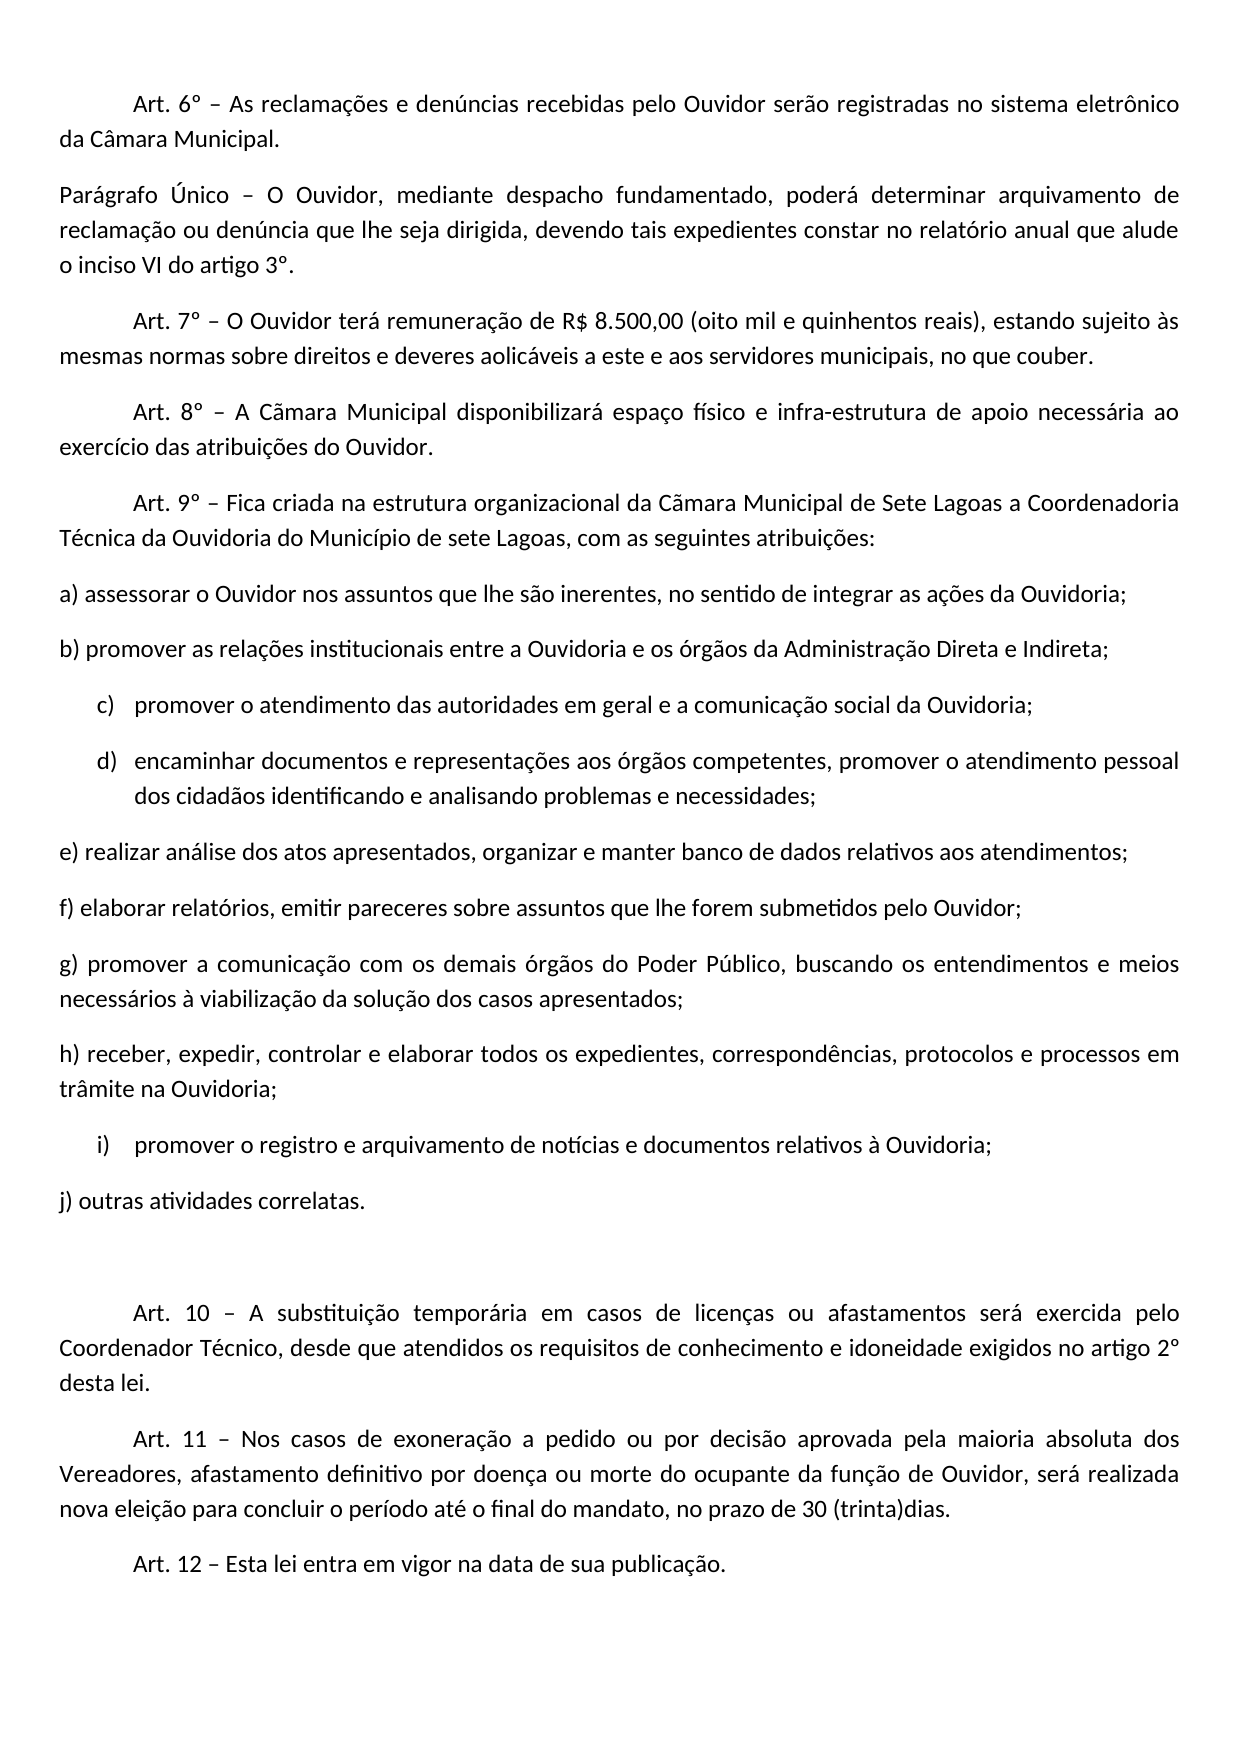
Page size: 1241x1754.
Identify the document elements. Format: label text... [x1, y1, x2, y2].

text a) assessorar o Ouvidor nos assuntos que lhe são inerentes, no sentido de integrar as ações da Ouvidoria; [59, 578, 1181, 608]
list promover o registro e arquivamento de notícias e documentos relativos à Ouvidoria; [97, 1129, 1181, 1160]
text Art. 12 – Esta lei entra em vigor na data de sua publicação. [59, 1548, 1181, 1579]
text e) realizar análise dos atos apresentados, organizar e manter banco de dados relativos aos atendimentos; [59, 836, 1181, 867]
text Parágrafo Único – O Ouvidor, mediante despacho fundamentado, poderá determinar arquivamento de reclamação ou denúncia que lhe seja dirigida, devendo tais expedientes constar no relatório anual que alude o inciso VI do artigo 3º. [59, 179, 1181, 280]
text Art. 7º – O Ouvidor terá remuneração de R$ 8.500,00 (oito mil e quinhentos reais), estando sujeito às mesmas normas sobre direitos e deveres aolicáveis a este e aos servidores municipais, no que couber. [59, 305, 1181, 371]
list promover o atendimento das autoridades em geral e a comunicação social da Ouvidoria; [97, 689, 1181, 720]
text j) outras atividades correlatas. [59, 1185, 1181, 1216]
text b) promover as relações institucionais entre a Ouvidoria e os órgãos da Administração Direta e Indireta; [59, 633, 1181, 664]
text Art. 10 – A substituição temporária em casos de licenças ou afastamentos será exercida pelo Coordenador Técnico, desde que atendidos os requisitos de conhecimento e idoneidade exigidos no artigo 2º desta lei. [59, 1297, 1181, 1397]
text g) promover a comunicação com os demais órgãos do Poder Público, buscando os entendimentos e meios necessários à viabilização da solução dos casos apresentados; [59, 948, 1181, 1013]
text Art. 9º – Fica criada na estrutura organizacional da Cãmara Municipal de Sete Lagoas a Coordenadoria Técnica da Ouvidoria do Município de sete Lagoas, com as seguintes atribuições: [59, 487, 1181, 552]
text Art. 6º – As reclamações e denúncias recebidas pelo Ouvidor serão registradas no sistema eletrônico da Câmara Municipal. [59, 88, 1181, 154]
text Art. 8º – A Cãmara Municipal disponibilizará espaço físico e infra-estrutura de apoio necessária ao exercício das atribuições do Ouvidor. [59, 396, 1181, 462]
list encaminhar documentos e representações aos órgãos competentes, promover o atendimento pessoal dos cidadãos identificando e analisando problemas e necessidades; [97, 745, 1181, 811]
text f) elaborar relatórios, emitir pareceres sobre assuntos que lhe forem submetidos pelo Ouvidor; [59, 892, 1181, 922]
text h) receber, expedir, controlar e elaborar todos os expedientes, correspondências, protocolos e processos em trâmite na Ouvidoria; [59, 1038, 1181, 1104]
text Art. 11 – Nos casos de exoneração a pedido ou por decisão aprovada pela maioria absoluta dos Vereadores, afastamento definitivo por doença ou morte do ocupante da função de Ouvidor, será realizada nova eleição para concluir o período até o final do mandato, no prazo de 30 (trinta)dias. [59, 1423, 1181, 1523]
